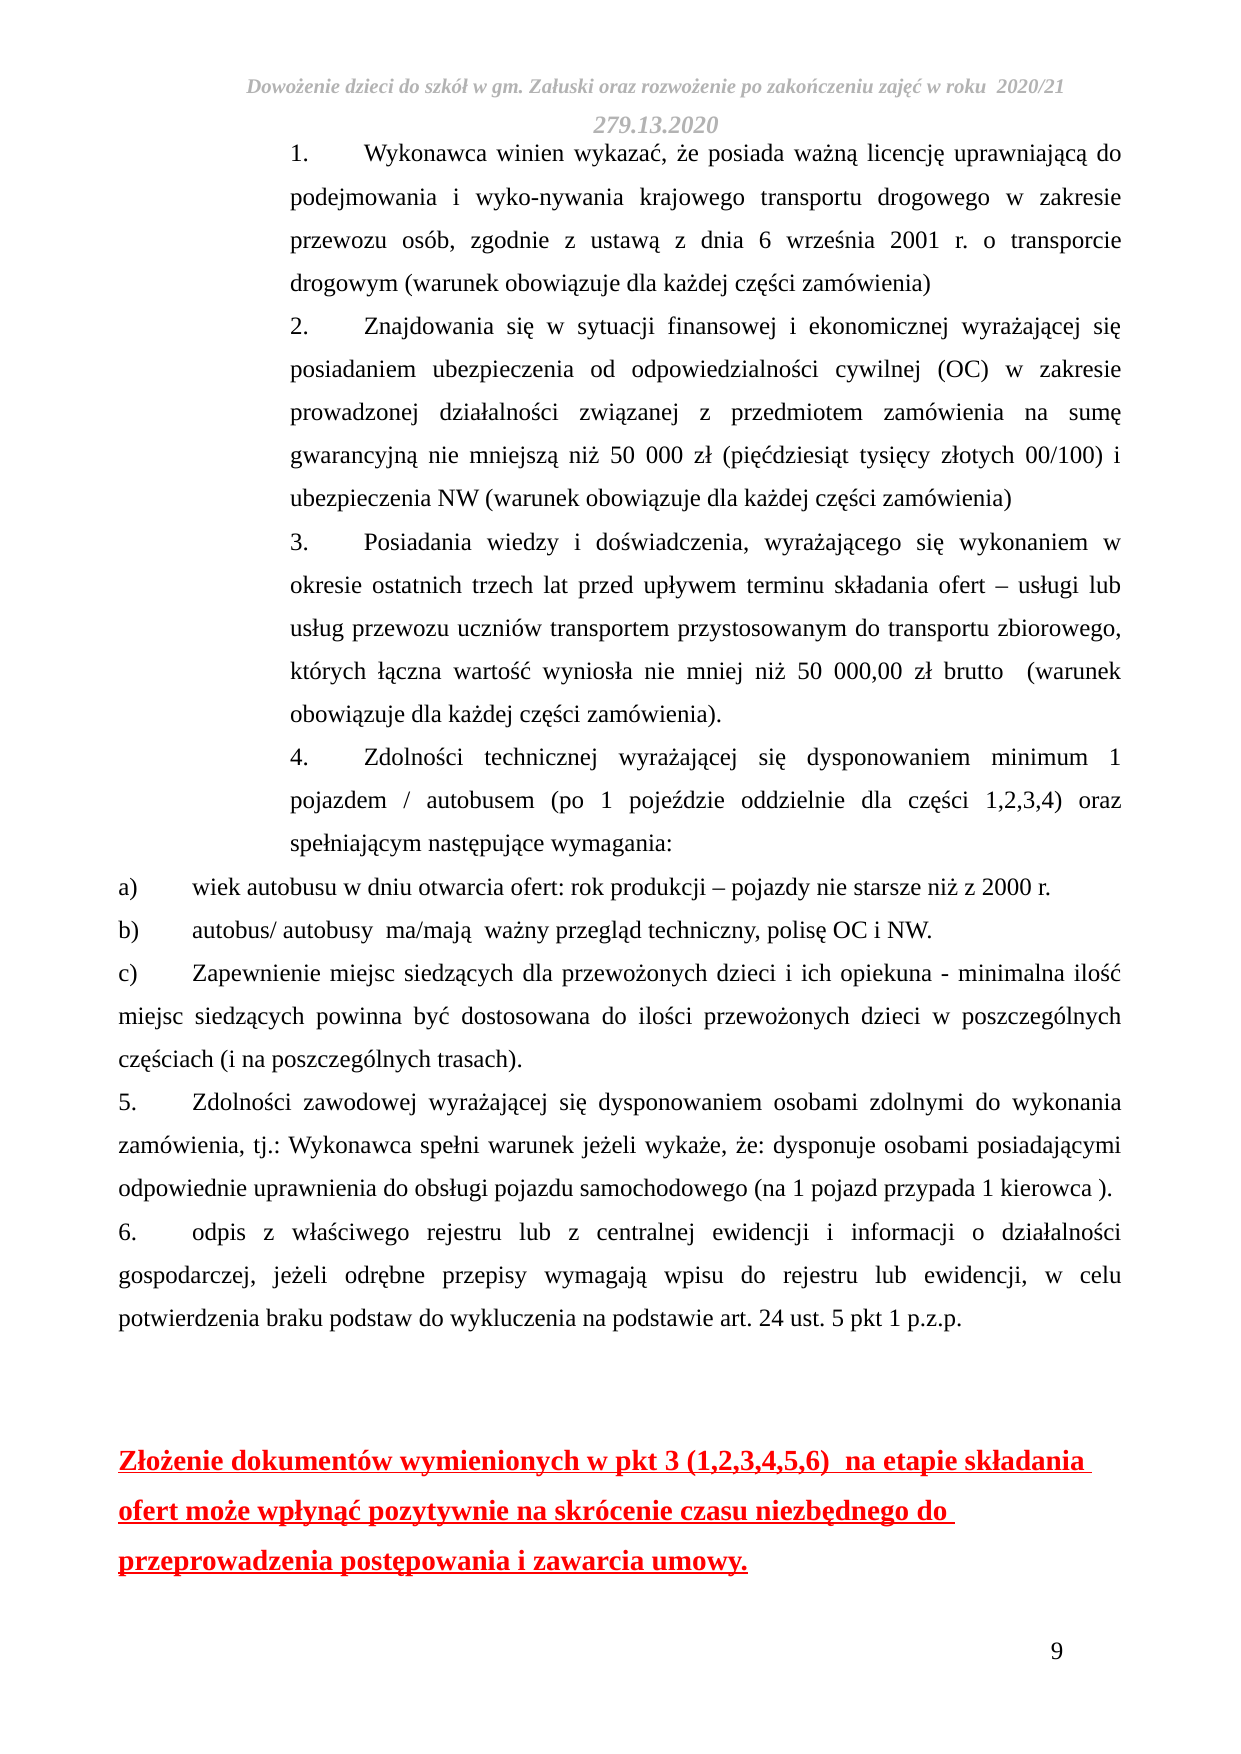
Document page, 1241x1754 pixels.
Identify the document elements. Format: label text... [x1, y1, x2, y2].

text a) wiek autobusu w dniu otwarcia ofert: rok produkcji – pojazdy nie starsze niż z 2000 r. [118, 872, 1122, 900]
list Znajdowania się w sytuacji finansowej i ekonomicznej wyrażającej się posiadaniem ubezpieczenia od odpowiedzialności cywilnej (OC) w zakresie prowadzonej działalności związanej z przedmiotem zamówienia na sumę gwarancyjną nie mniejszą niż 50 000 zł (pięćdziesiąt tysięcy złotych 00/100) i ubezpieczenia NW (warunek obowiązuje dla każdej części zamówienia) [290, 311, 1122, 512]
text b) autobus/ autobusy ma/mają ważny przegląd techniczny, polisę OC i NW. [118, 915, 1122, 943]
list Zdolności zawodowej wyrażającej się dysponowaniem osobami zdolnymi do wykonania zamówienia, tj.: Wykonawca spełni warunek jeżeli wykaże, że: dysponuje osobami posiadającymi odpowiednie uprawnienia do obsługi pojazdu samochodowego (na 1 pojazd przypada 1 kierowca ). [118, 1087, 1122, 1202]
list Zdolności technicznej wyrażającej się dysponowaniem minimum 1 pojazdem / autobusem (po 1 pojeździe oddzielnie dla części 1,2,3,4) oraz spełniającym następujące wymagania: [290, 742, 1122, 857]
list Posiadania wiedzy i doświadczenia, wyrażającego się wykonaniem w okresie ostatnich trzech lat przed upływem terminu składania ofert – usługi lub usług przewozu uczniów transportem przystosowanym do transportu zbiorowego, których łączna wartość wyniosła nie mniej niż 50 000,00 zł brutto (warunek obowiązuje dla każdej części zamówienia). [290, 527, 1122, 728]
list odpis z właściwego rejestru lub z centralnej ewidencji i informacji o działalności gospodarczej, jeżeli odrębne przepisy wymagają wpisu do rejestru lub ewidencji, w celu potwierdzenia braku podstaw do wykluczenia na podstawie art. 24 ust. 5 pkt 1 p.z.p. [118, 1217, 1122, 1332]
text c) Zapewnienie miejsc siedzących dla przewożonych dzieci i ich opiekuna - minimalna ilość miejsc siedzących powinna być dostosowana do ilości przewożonych dzieci w poszczególnych częściach (i na poszczególnych trasach). [118, 958, 1122, 1073]
text Złożenie dokumentów wymienionych w pkt 3 (1,2,3,4,5,6) na etapie składania ofert może wpłynąć pozytywnie na skrócenie czasu niezbędnego do przeprowadzenia postępowania i zawarcia umowy. [118, 1443, 1122, 1577]
list Wykonawca winien wykazać, że posiada ważną licencję uprawniającą do podejmowania i wyko-nywania krajowego transportu drogowego w zakresie przewozu osób, zgodnie z ustawą z dnia 6 września 2001 r. o transporcie drogowym (warunek obowiązuje dla każdej części zamówienia) [290, 138, 1122, 297]
